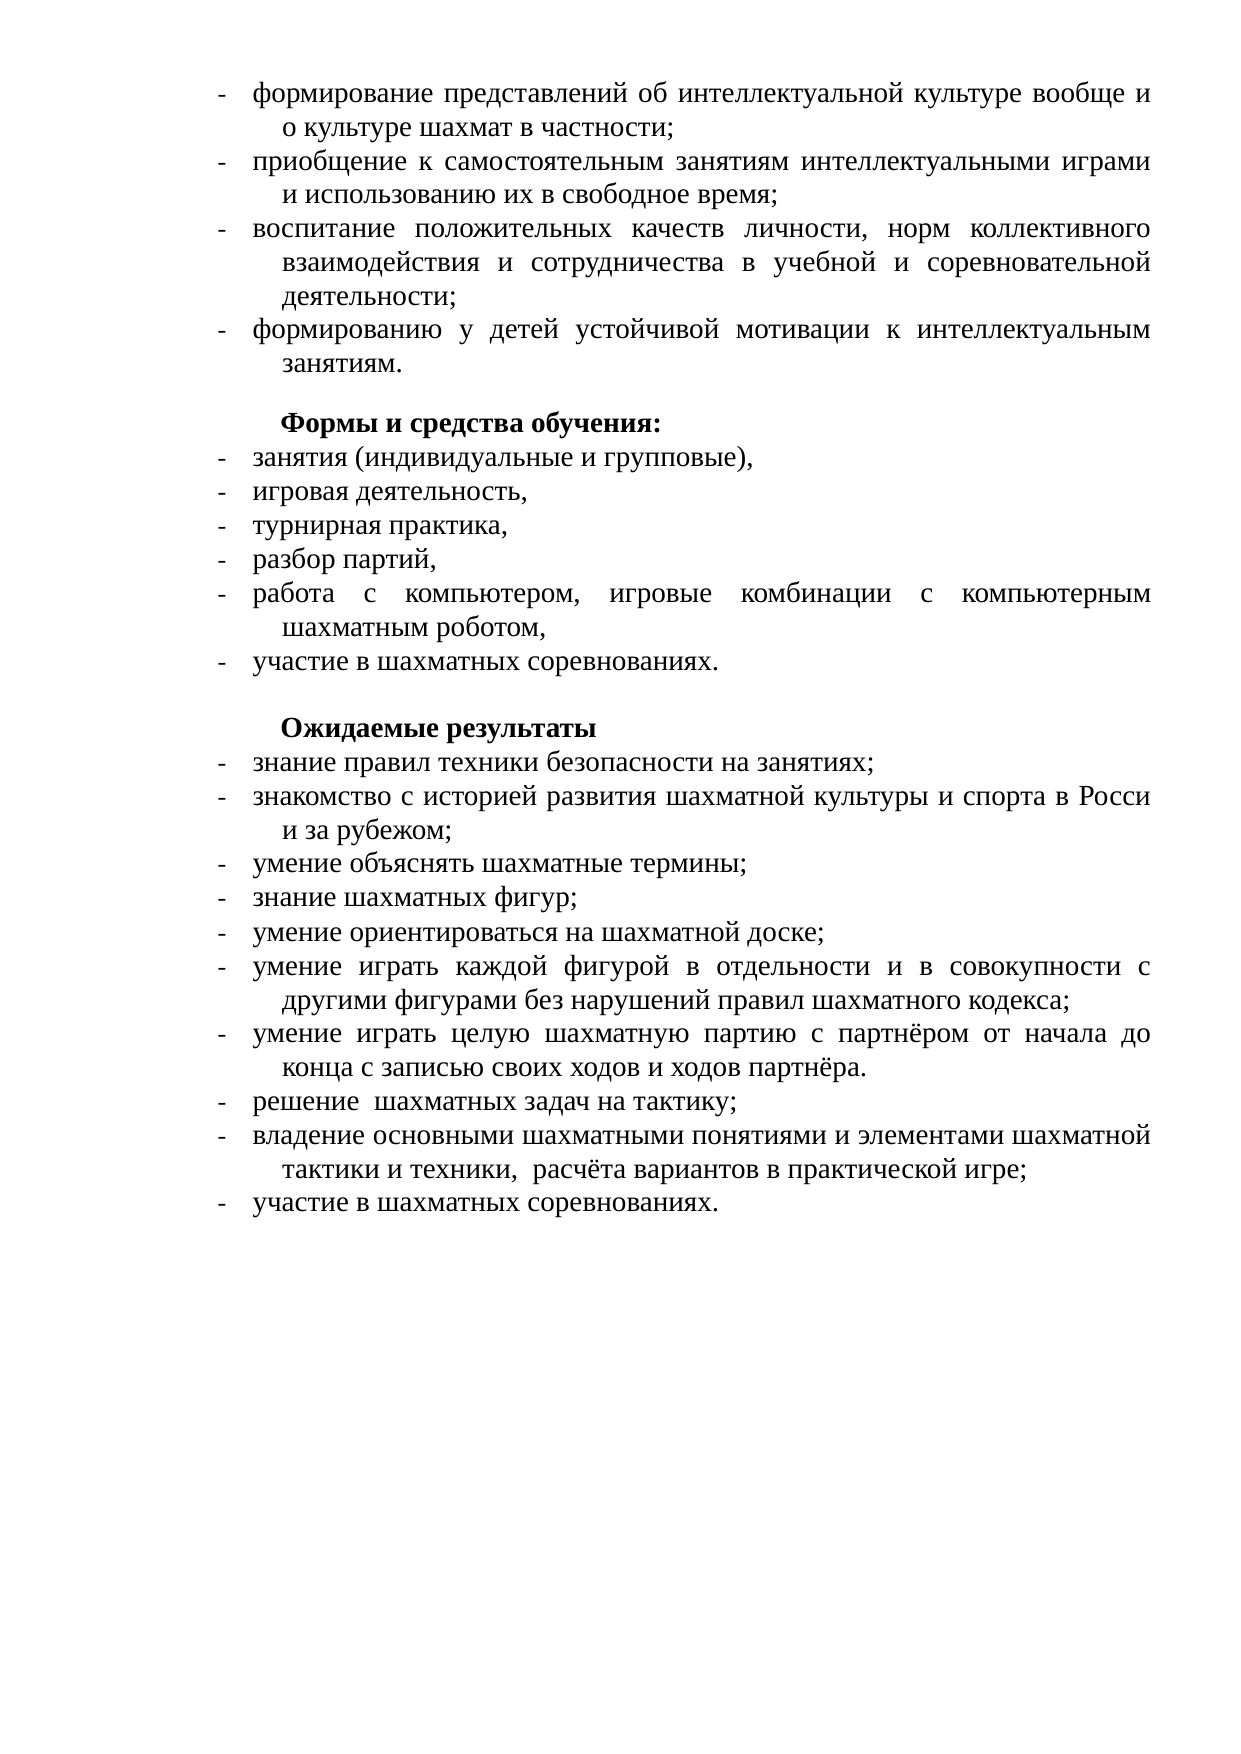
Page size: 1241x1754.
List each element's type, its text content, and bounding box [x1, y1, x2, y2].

list разбор партий, [215, 541, 1152, 575]
list владение основными шахматными понятиями и элементами шахматной тактики и техники, расчёта вариантов в практической игре; [215, 1117, 1152, 1184]
list знание правил техники безопасности на занятиях; [215, 744, 1152, 778]
list формированию у детей устойчивой мотивации к интеллектуальным занятиям. [215, 311, 1152, 379]
list работа с компьютером, игровые комбинации с компьютерным шахматным роботом, [215, 575, 1152, 643]
text Ожидаемые результаты [177, 710, 1152, 744]
list занятия (индивидуальные и групповые), [215, 439, 1152, 473]
list приобщение к самостоятельным занятиям интеллектуальными играми и использованию их в свободное время; [215, 143, 1152, 210]
list умение ориентироваться на шахматной доске; [215, 914, 1152, 948]
list игровая деятельность, [215, 473, 1152, 507]
list знание шахматных фигур; [215, 879, 1152, 914]
list формирование представлений об интеллектуальной культуре вообще и о культуре шахмат в частности; [215, 75, 1152, 143]
list участие в шахматных соревнованиях. [215, 643, 1152, 677]
text Формы и средства обучения: [177, 405, 1152, 439]
list умение играть каждой фигурой в отдельности и в совокупности с другими фигурами без нарушений правил шахматного кодекса; [215, 948, 1152, 1015]
list воспитание положительных качеств личности, норм коллективного взаимодействия и сотрудничества в учебной и соревновательной деятельности; [215, 210, 1152, 311]
list знакомство с историей развития шахматной культуры и спорта в Росси и за рубежом; [215, 778, 1152, 846]
list турнирная практика, [215, 507, 1152, 541]
list участие в шахматных соревнованиях. [215, 1184, 1152, 1219]
list решение шахматных задач на тактику; [215, 1083, 1152, 1117]
list умение играть целую шахматную партию с партнёром от начала до конца с записью своих ходов и ходов партнёра. [215, 1015, 1152, 1083]
list умение объяснять шахматные термины; [215, 846, 1152, 879]
